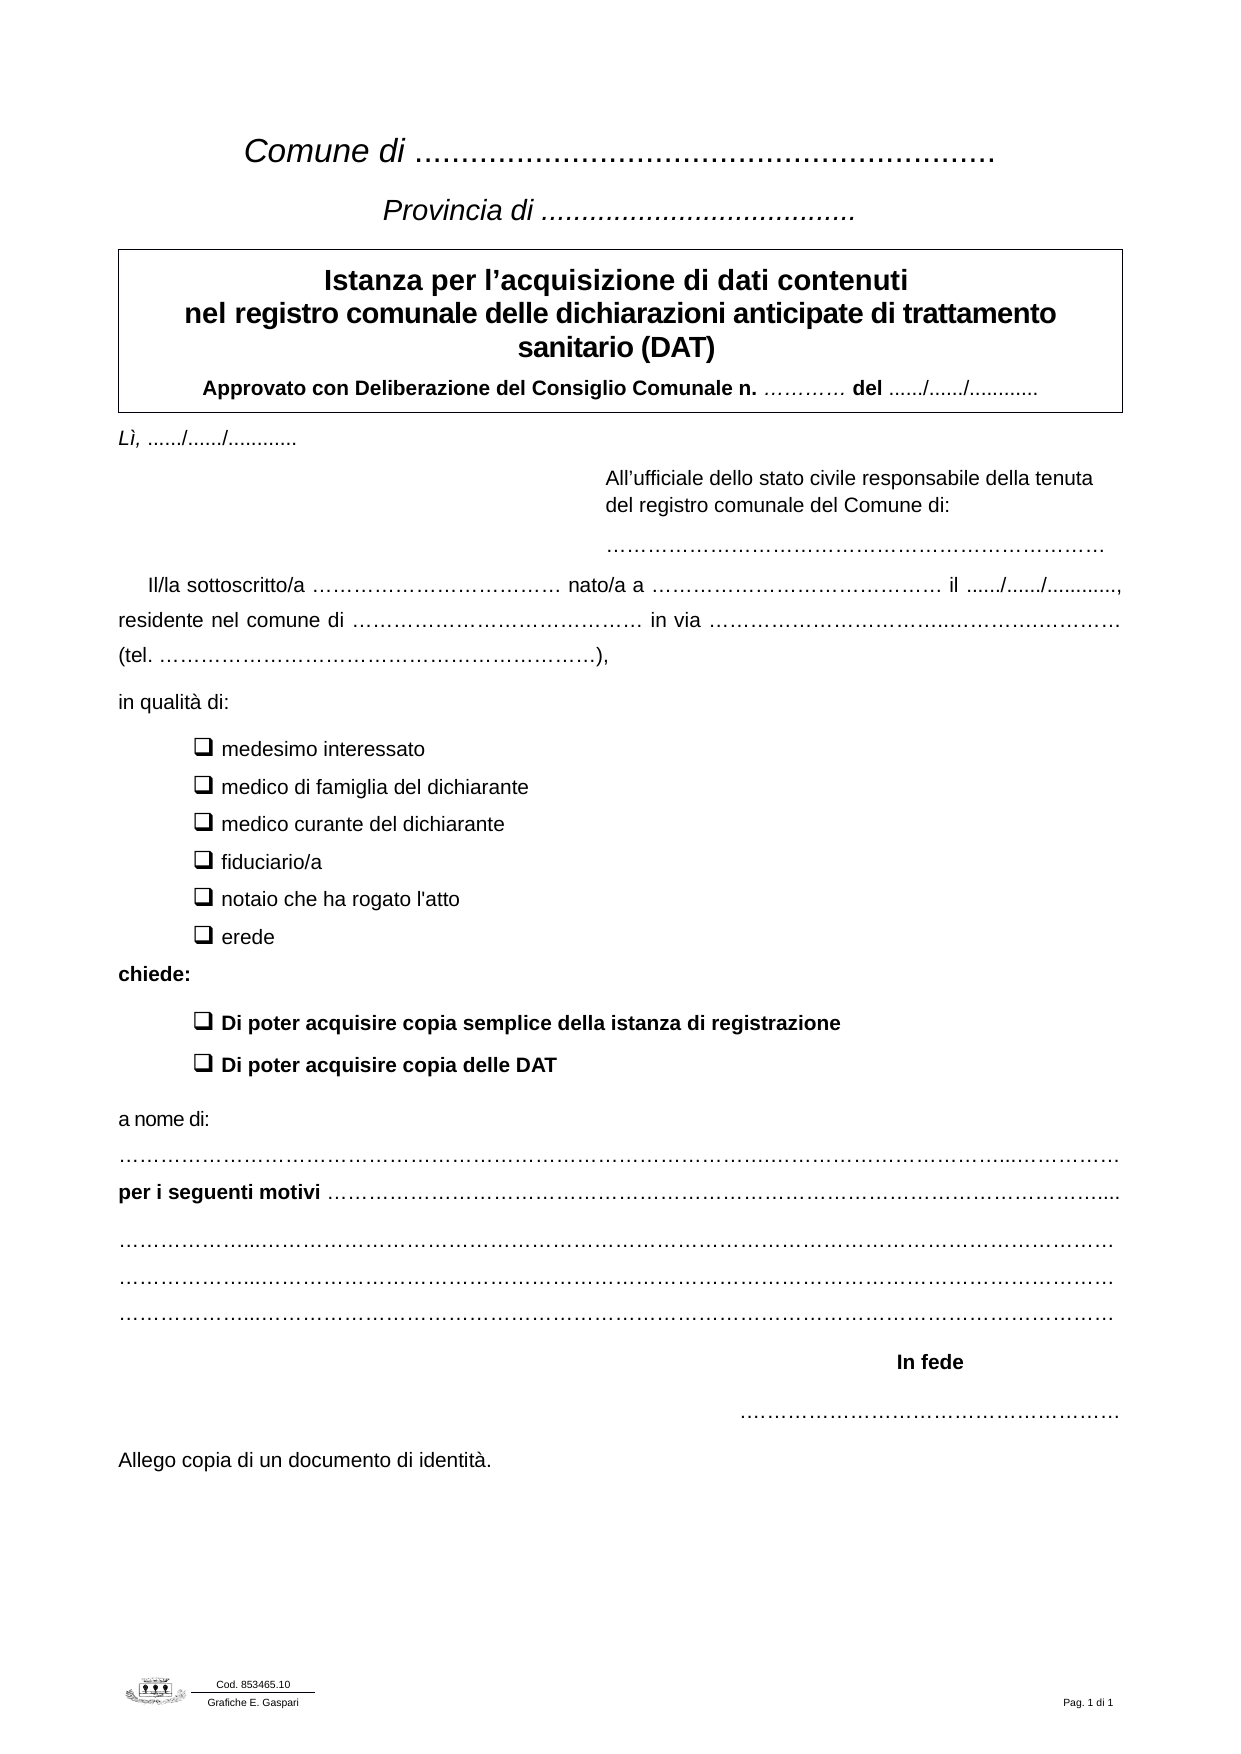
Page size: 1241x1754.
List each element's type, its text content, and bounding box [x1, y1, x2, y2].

text ………………………………………………………………………………….……………………………...…………… [118, 1143, 1122, 1167]
text In fede [738, 1350, 1122, 1374]
text ………………...…………………………………………………………………………………………………………… [118, 1228, 1122, 1252]
text .……………………………………………… [738, 1399, 1122, 1423]
text chiede: [118, 962, 1122, 986]
list  Di poter acquisire copia delle DAT [192, 1052, 1122, 1077]
list  medesimo interessato [192, 737, 1122, 762]
text  medico di famiglia del dichiarante [192, 774, 1122, 799]
text a nome di: [118, 1107, 1122, 1131]
text per i seguenti motivi ………………………………………………………………………………………………….... [118, 1180, 1122, 1204]
text  notaio che ha rogato l'atto [192, 887, 1122, 912]
text  fiduciario/a [192, 849, 1122, 874]
text Il/la sottoscritto/a ……………………………… nato/a a …………………………………… il ....../....../............, residente nel comune di …………………………………… in via ……………………………..………….………… (tel. ………………………………………………………), [118, 573, 1122, 667]
text ………………...…………………………………………………………………………………………………………… [118, 1265, 1122, 1289]
table_header Istanza per l’acquisizione di dati contenuti nel registro comunale delle dichiarazioni anticipate di trattamento sanitario (DAT) Approvato con Deliberazione del Consiglio Comunale n. ………… del ....../....../............ [119, 250, 1122, 412]
text Provincia di ....................................... [118, 193, 1122, 227]
text ……………………………………………………………… [605, 533, 1122, 557]
list  erede [192, 924, 1122, 949]
text Allego copia di un documento di identità. [118, 1448, 1122, 1472]
text  medico curante del dichiarante [192, 812, 1122, 837]
text Comune di ............................................................... [118, 131, 1122, 169]
list  Di poter acquisire copia semplice della istanza di registrazione [192, 1010, 1122, 1035]
text All’ufficiale dello stato civile responsabile della tenuta del registro comunale del Comune di: [605, 466, 1122, 517]
text Lì, ....../....../............ [118, 426, 1122, 450]
text in qualità di: [118, 690, 1122, 714]
text ………………...…………………………………………………………………………………………………………… [118, 1301, 1122, 1325]
